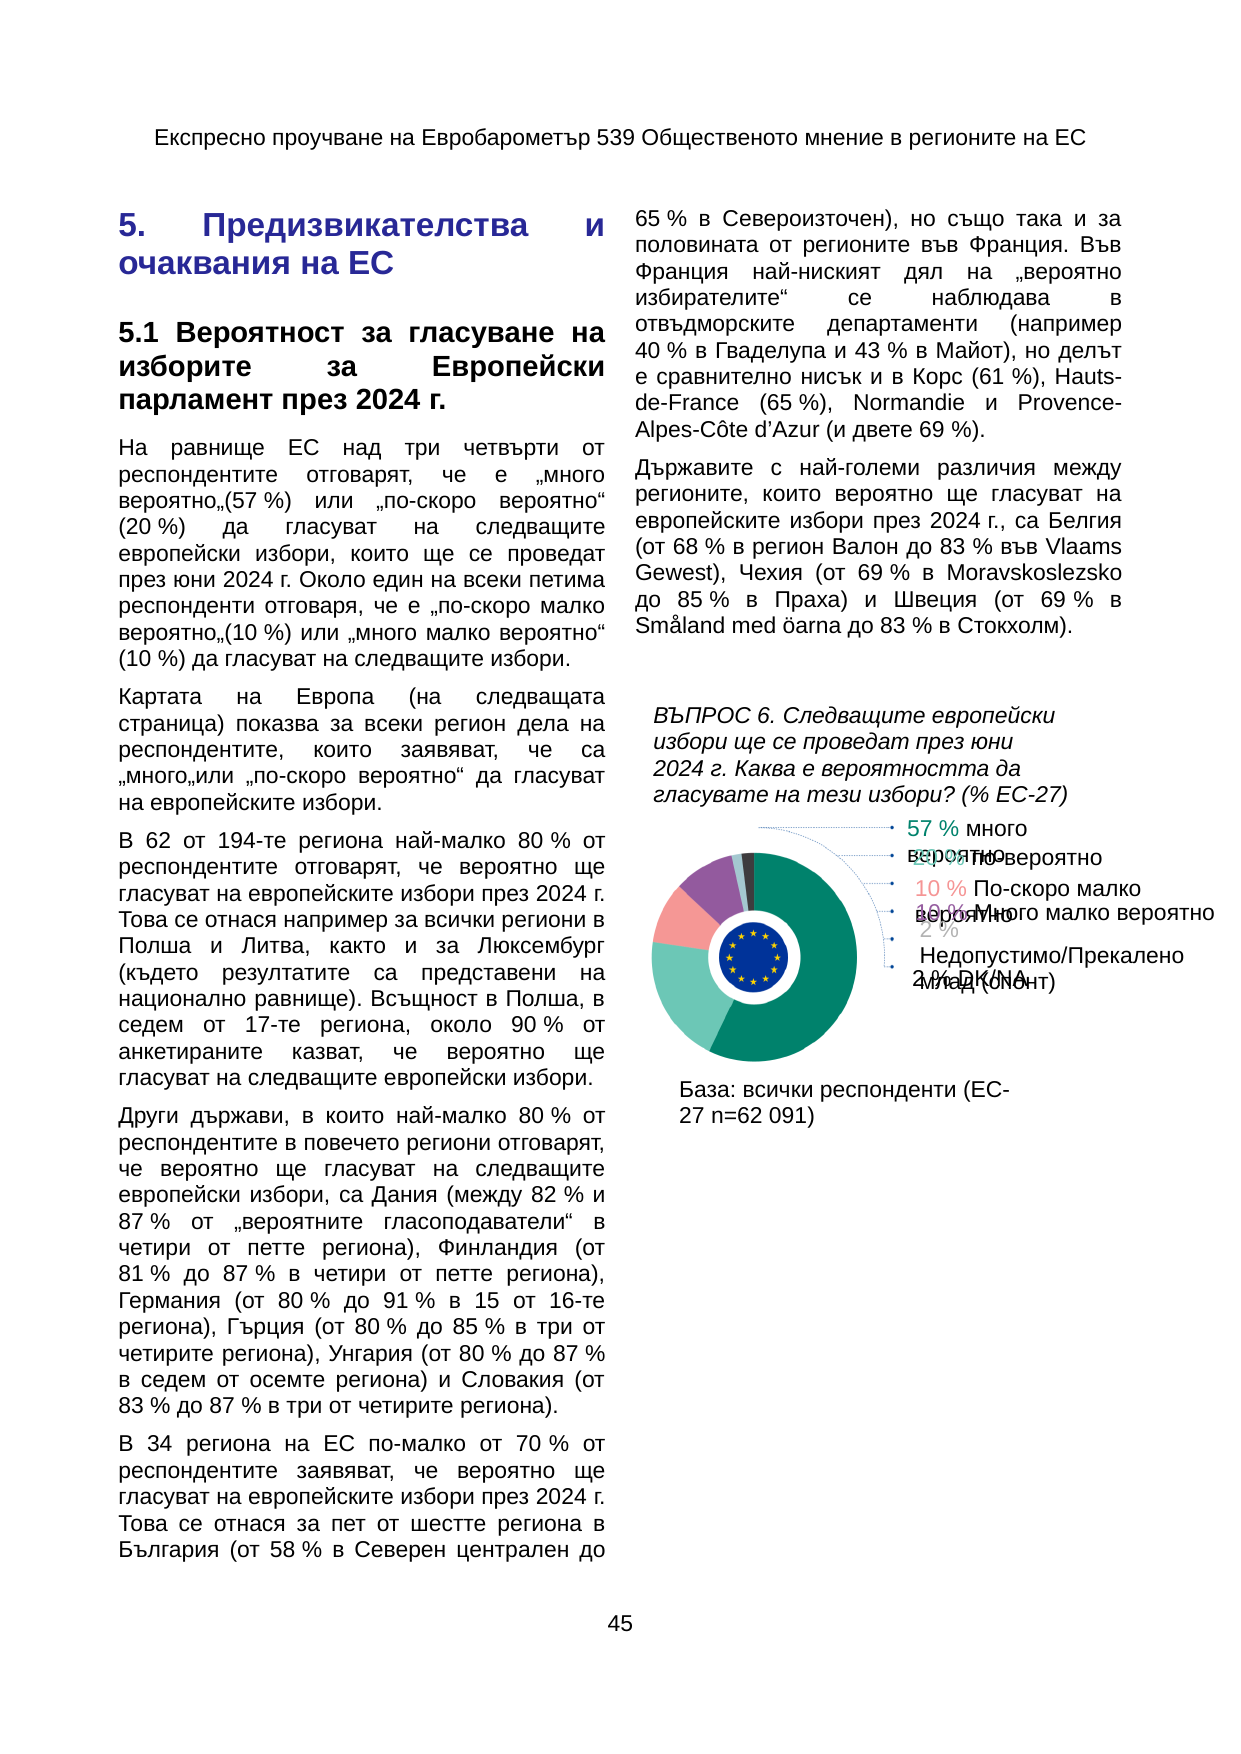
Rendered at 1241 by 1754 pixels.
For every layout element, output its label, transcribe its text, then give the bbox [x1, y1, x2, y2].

text Държавите с най-големи различия между регионите, които вероятно ще гласуват на европейските избори през 2024 г., са Белгия (от 68 % в регион Валон до 83 % във Vlaams Gewest), Чехия (от 69 % в Moravskoslezsko до 85 % в Праха) и Швеция (от 69 % в Småland med öarna до 83 % в Стокхолм). [635, 454, 1122, 638]
text Други държави, в които най-малко 80 % от респондентите в повечето региони отговарят, че вероятно ще гласуват на следващите европейски избори, са Дания (между 82 % и 87 % от „вероятните гласоподаватели“ в четири от петте региона), Финландия (от 81 % до 87 % в четири от петте региона), Германия (от 80 % до 91 % в 15 от 16-те региона), Гърция (от 80 % до 85 % в три от четирите региона), Унгария (от 80 % до 87 % в седем от осемте региона) и Словакия (от 83 % до 87 % в три от четирите региона). [118, 1102, 605, 1418]
picture [648, 816, 896, 1064]
text На равнище ЕС над три четвърти от респондентите отговарят, че е „много вероятно„(57 %) или „по-скоро вероятно“ (20 %) да гласуват на следващите европейски избори, които ще се проведат през юни 2024 г. Около един на всеки петима респонденти отговаря, че е „по-скоро малко вероятно„(10 %) или „много малко вероятно“ (10 %) да гласуват на следващите избори. [118, 434, 605, 671]
text В 62 от 194-те региона най-малко 80 % от респондентите отговарят, че вероятно ще гласуват на европейските избори през 2024 г. Това се отнася например за всички региони в Полша и Литва, както и за Люксембург (където резултатите са представени на национално равнище). Всъщност в Полша, в седем от 17-те региона, около 90 % от анкетираните казват, че вероятно ще гласуват на следващите европейски избори. [118, 827, 605, 1090]
subtitle 5.1 Вероятност за гласуване на изборите за Европейски парламент през 2024 г. [118, 315, 605, 416]
text Картата на Европа (на следващата страница) показва за всеки регион дела на респондентите, които заявяват, че са „много„или „по-скоро вероятно“ да гласуват на европейските избори. [118, 683, 605, 815]
text 65 % в Североизточен), но също така и за половината от регионите във Франция. Във Франция най-ниският дял на „вероятно избирателите“ се наблюдава в отвъдморските департаменти (например 40 % в Гваделупа и 43 % в Майот), но делът е сравнително нисък и в Корс (61 %), Hauts-de-France (65 %), Normandie и Provence-Alpes-Côte d’Azur (и двете 69 %). [635, 205, 1122, 442]
subtitle 5. Предизвикателства и очаквания на ЕС [118, 205, 605, 282]
text В 34 региона на ЕС по-малко от 70 % от респондентите заявяват, че вероятно ще гласуват на европейските избори през 2024 г. Това се отнася за пет от шестте региона в България (от 58 % в Северен централен до [118, 1430, 605, 1562]
